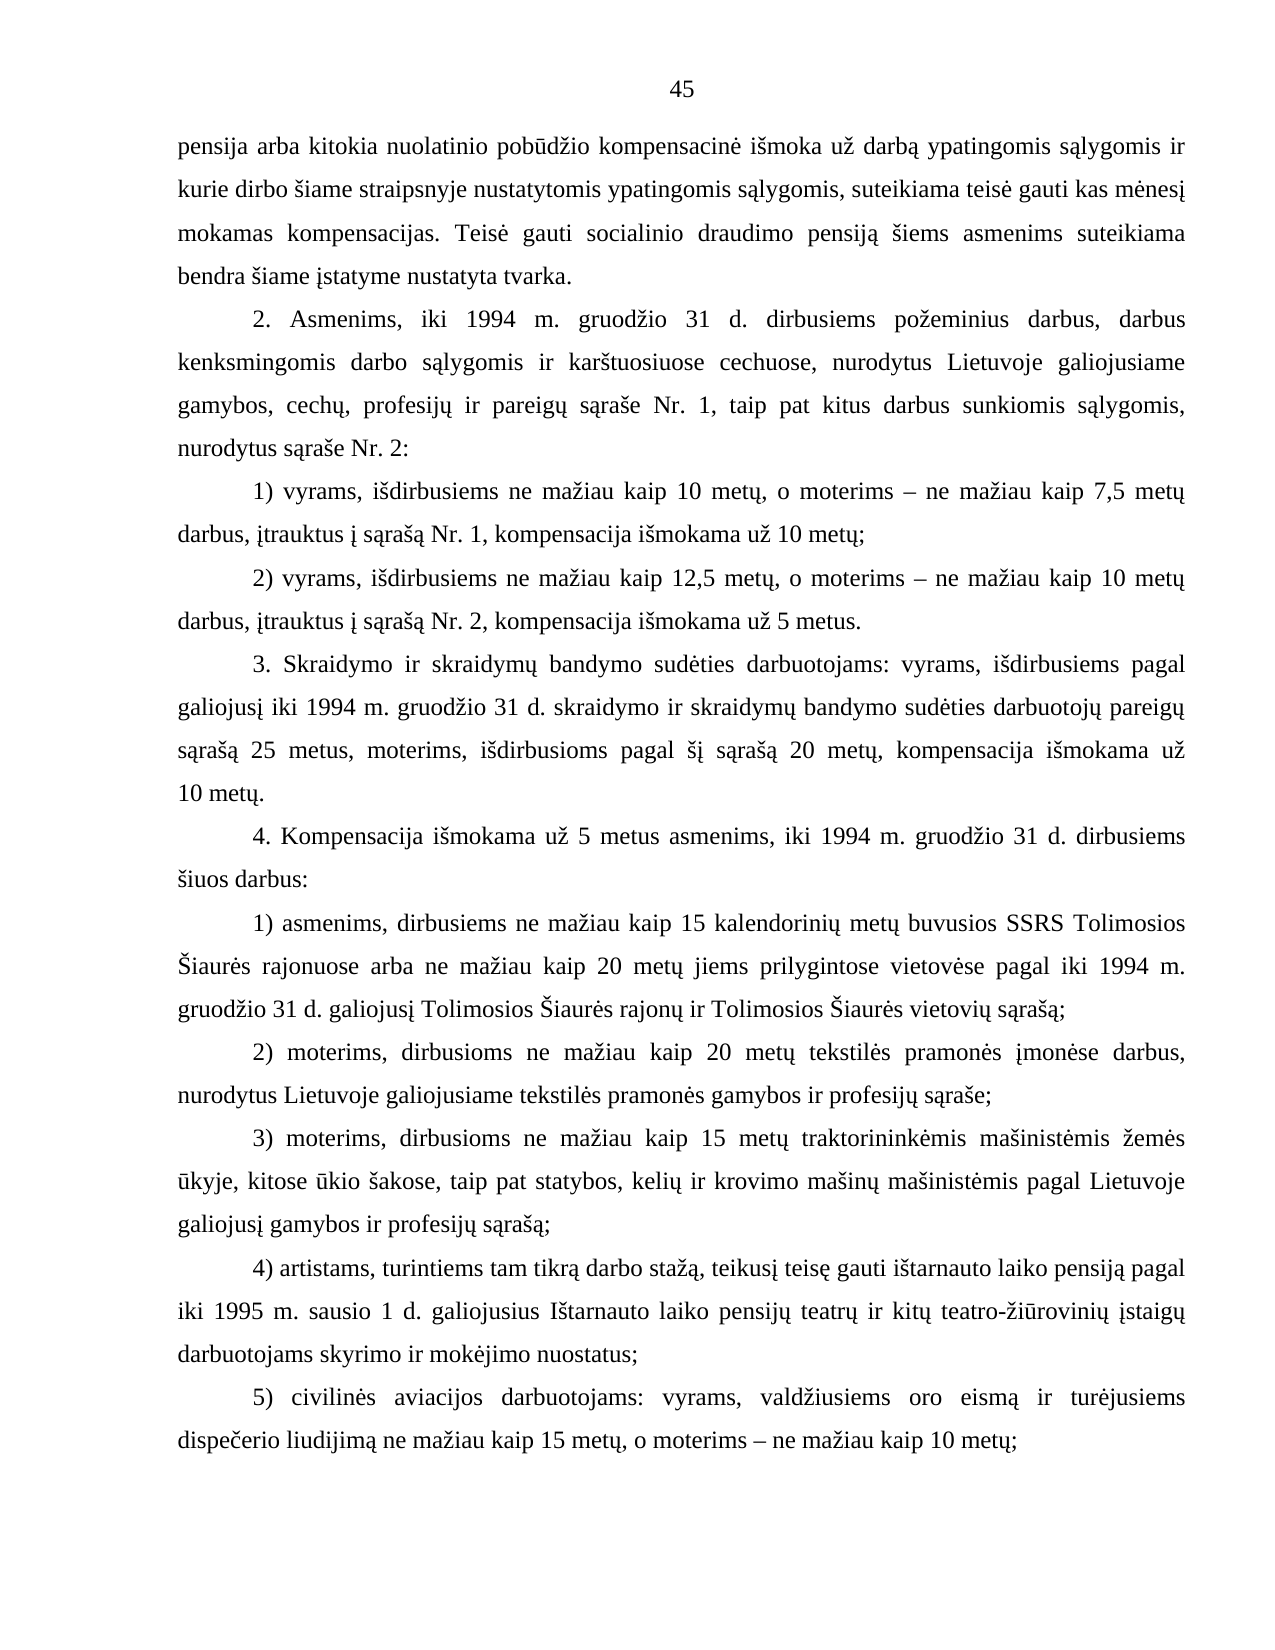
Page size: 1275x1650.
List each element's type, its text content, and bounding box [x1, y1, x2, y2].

text 4. Kompensacija išmokama už 5 metus asmenims, iki 1994 m. gruodžio 31 d. dirbusiems šiuos darbus: [177, 821, 1186, 893]
text 2) vyrams, išdirbusiems ne mažiau kaip 12,5 metų, o moterims – ne mažiau kaip 10 metų darbus, įtrauktus į sąrašą Nr. 2, kompensacija išmokama už 5 metus. [177, 563, 1186, 634]
text 4) artistams, turintiems tam tikrą darbo stažą, teikusį teisę gauti ištarnauto laiko pensiją pagal iki 1995 m. sausio 1 d. galiojusius Ištarnauto laiko pensijų teatrų ir kitų teatro-žiūrovinių įstaigų darbuotojams skyrimo ir mokėjimo nuostatus; [177, 1253, 1186, 1368]
text pensija arba kitokia nuolatinio pobūdžio kompensacinė išmoka už darbą ypatingomis sąlygomis ir kurie dirbo šiame straipsnyje nustatytomis ypatingomis sąlygomis, suteikiama teisė gauti kas mėnesį mokamas kompensacijas. Teisė gauti socialinio draudimo pensiją šiems asmenims suteikiama bendra šiame įstatyme nustatyta tvarka. [177, 131, 1186, 289]
text 2. Asmenims, iki 1994 m. gruodžio 31 d. dirbusiems požeminius darbus, darbus kenksmingomis darbo sąlygomis ir karštuosiuose cechuose, nurodytus Lietuvoje galiojusiame gamybos, cechų, profesijų ir pareigų sąraše Nr. 1, taip pat kitus darbus sunkiomis sąlygomis, nurodytus sąraše Nr. 2: [177, 304, 1186, 462]
text 3. Skraidymo ir skraidymų bandymo sudėties darbuotojams: vyrams, išdirbusiems pagal galiojusį iki 1994 m. gruodžio 31 d. skraidymo ir skraidymų bandymo sudėties darbuotojų pareigų sąrašą 25 metus, moterims, išdirbusioms pagal šį sąrašą 20 metų, kompensacija išmokama už 10 metų. [177, 649, 1186, 807]
text 3) moterims, dirbusioms ne mažiau kaip 15 metų traktorininkėmis mašinistėmis žemės ūkyje, kitose ūkio šakose, taip pat statybos, kelių ir krovimo mašinų mašinistėmis pagal Lietuvoje galiojusį gamybos ir profesijų sąrašą; [177, 1123, 1186, 1238]
text 5) civilinės aviacijos darbuotojams: vyrams, valdžiusiems oro eismą ir turėjusiems dispečerio liudijimą ne mažiau kaip 15 metų, o moterims – ne mažiau kaip 10 metų; [177, 1382, 1186, 1454]
text 1) asmenims, dirbusiems ne mažiau kaip 15 kalendorinių metų buvusios SSRS Tolimosios Šiaurės rajonuose arba ne mažiau kaip 20 metų jiems prilygintose vietovėse pagal iki 1994 m. gruodžio 31 d. galiojusį Tolimosios Šiaurės rajonų ir Tolimosios Šiaurės vietovių sąrašą; [177, 908, 1186, 1023]
text 2) moterims, dirbusioms ne mažiau kaip 20 metų tekstilės pramonės įmonėse darbus, nurodytus Lietuvoje galiojusiame tekstilės pramonės gamybos ir profesijų sąraše; [177, 1037, 1186, 1109]
text 1) vyrams, išdirbusiems ne mažiau kaip 10 metų, o moterims – ne mažiau kaip 7,5 metų darbus, įtrauktus į sąrašą Nr. 1, kompensacija išmokama už 10 metų; [177, 476, 1186, 548]
